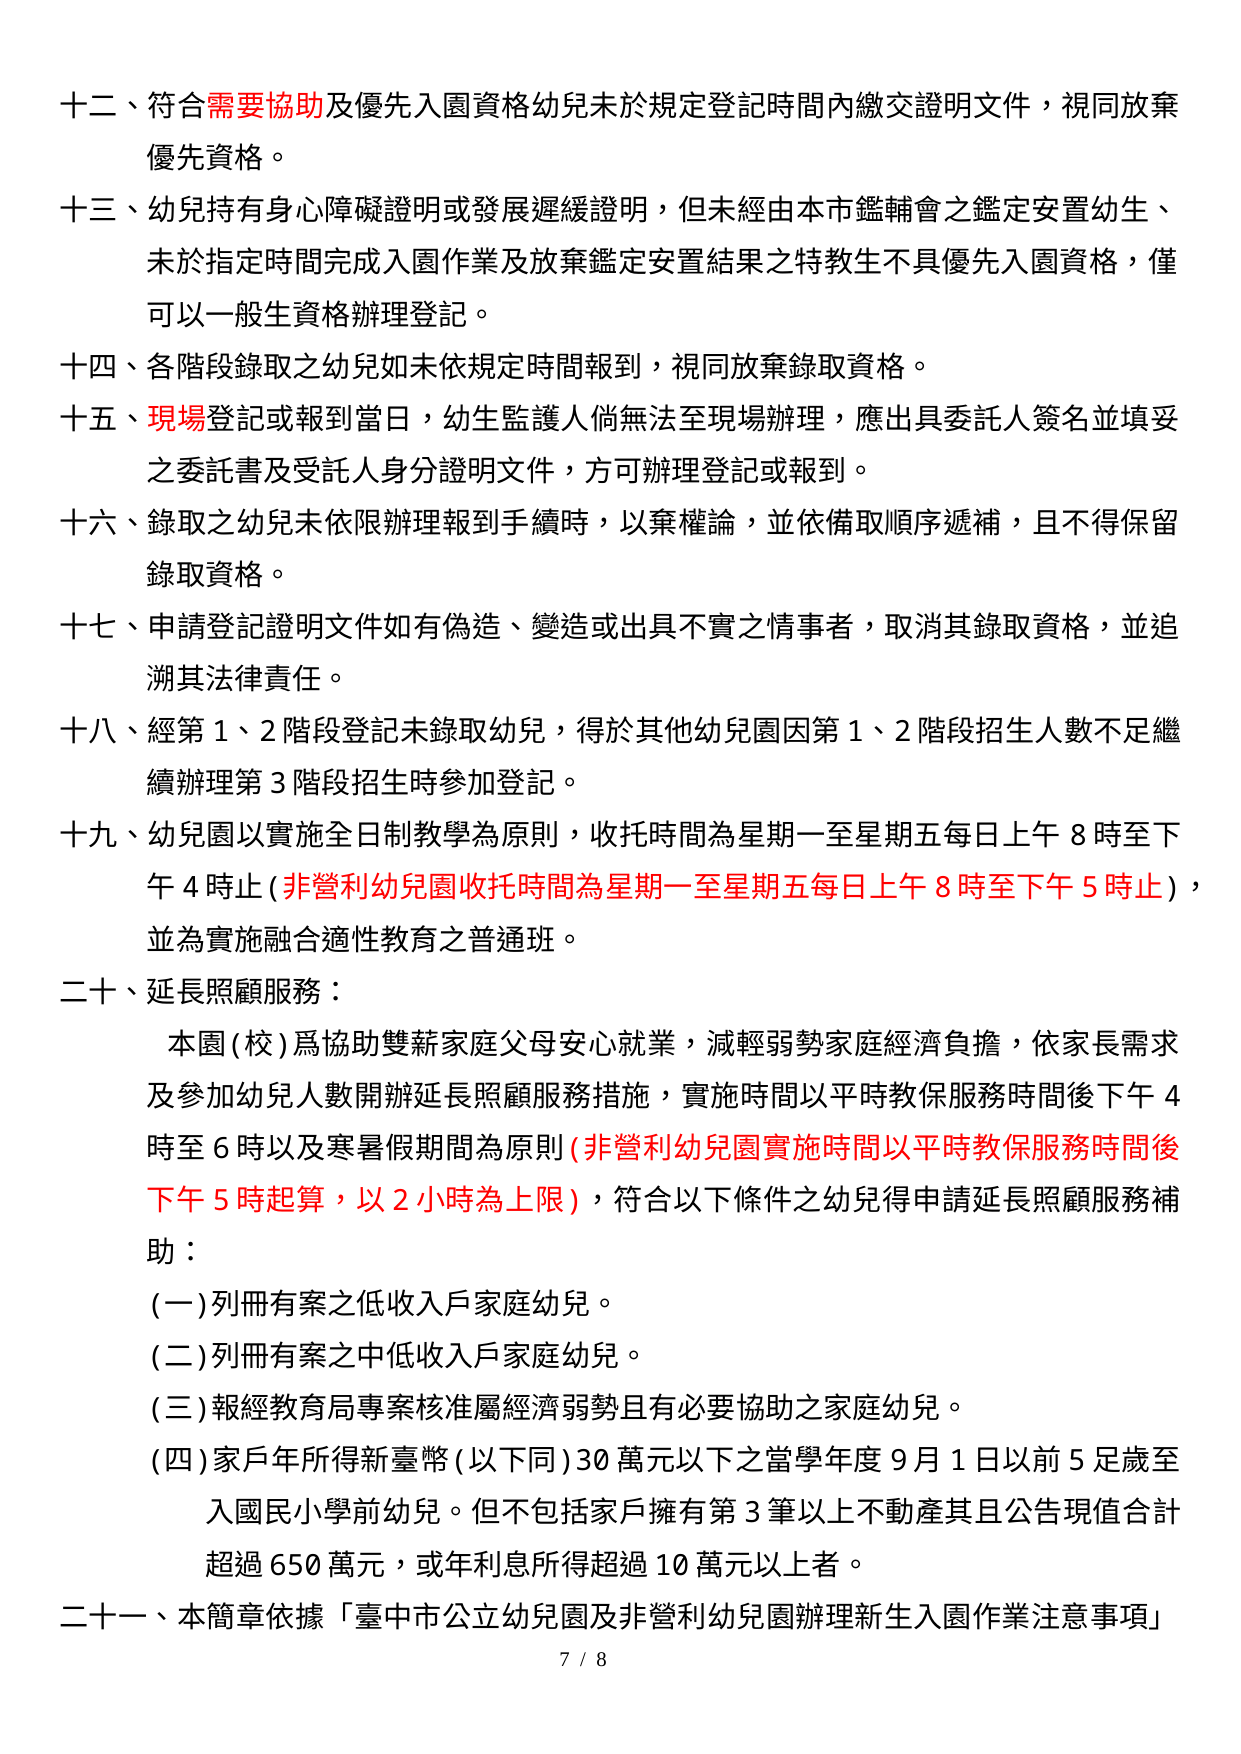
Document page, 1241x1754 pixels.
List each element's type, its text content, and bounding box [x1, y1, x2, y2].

text 十二、符合需要協助及優先入園資格幼兒未於規定登記時間內繳交證明文件，視同放棄優先資格。 [59, 75, 1181, 179]
text 十八、經第1、2階段登記未錄取幼兒，得於其他幼兒園因第1、2階段招生人數不足繼續辦理第3階段招生時參加登記。 [59, 700, 1181, 804]
text 本園(校)爲協助雙薪家庭父母安心就業，減輕弱勢家庭經濟負擔，依家長需求及參加幼兒人數開辦延長照顧服務措施，實施時間以平時教保服務時間後下午4時至6時以及寒暑假期間為原則(非營利幼兒園實施時間以平時教保服務時間後下午5時起算，以2小時為上限)，符合以下條件之幼兒得申請延長照顧服務補助： [59, 1012, 1181, 1273]
text (三)報經教育局專案核准屬經濟弱勢且有必要協助之家庭幼兒。 [147, 1377, 1181, 1429]
text 二十、延長照顧服務： [59, 960, 1181, 1012]
text 二十一、本簡章依據「臺中市公立幼兒園及非營利幼兒園辦理新生入園作業注意事項」 [59, 1585, 1181, 1637]
text 十四、各階段錄取之幼兒如未依規定時間報到，視同放棄錄取資格。 [59, 335, 1181, 387]
text 十五、現場登記或報到當日，幼生監護人倘無法至現場辦理，應出具委託人簽名並填妥之委託書及受託人身分證明文件，方可辦理登記或報到。 [59, 387, 1181, 492]
text (四)家戶年所得新臺幣(以下同)30萬元以下之當學年度9月1日以前5足歲至入國民小學前幼兒。但不包括家戶擁有第3筆以上不動產其且公告現值合計超過650萬元，或年利息所得超過10萬元以上者。 [147, 1429, 1181, 1585]
text 十九、幼兒園以實施全日制教學為原則，收托時間為星期一至星期五每日上午8時至下午4時止(非營利幼兒園收托時間為星期一至星期五每日上午8時至下午5時止)，並為實施融合適性教育之普通班。 [59, 804, 1181, 960]
text (二)列冊有案之中低收入戶家庭幼兒。 [147, 1325, 1181, 1377]
text 十六、錄取之幼兒未依限辦理報到手續時，以棄權論，並依備取順序遞補，且不得保留錄取資格。 [59, 492, 1181, 596]
text (一)列冊有案之低收入戶家庭幼兒。 [147, 1273, 1181, 1325]
text 十三、幼兒持有身心障礙證明或發展遲緩證明，但未經由本市鑑輔會之鑑定安置幼生、未於指定時間完成入園作業及放棄鑑定安置結果之特教生不具優先入園資格，僅可以一般生資格辦理登記。 [59, 179, 1181, 335]
text 十七、申請登記證明文件如有偽造、變造或出具不實之情事者，取消其錄取資格，並追溯其法律責任。 [59, 596, 1181, 700]
